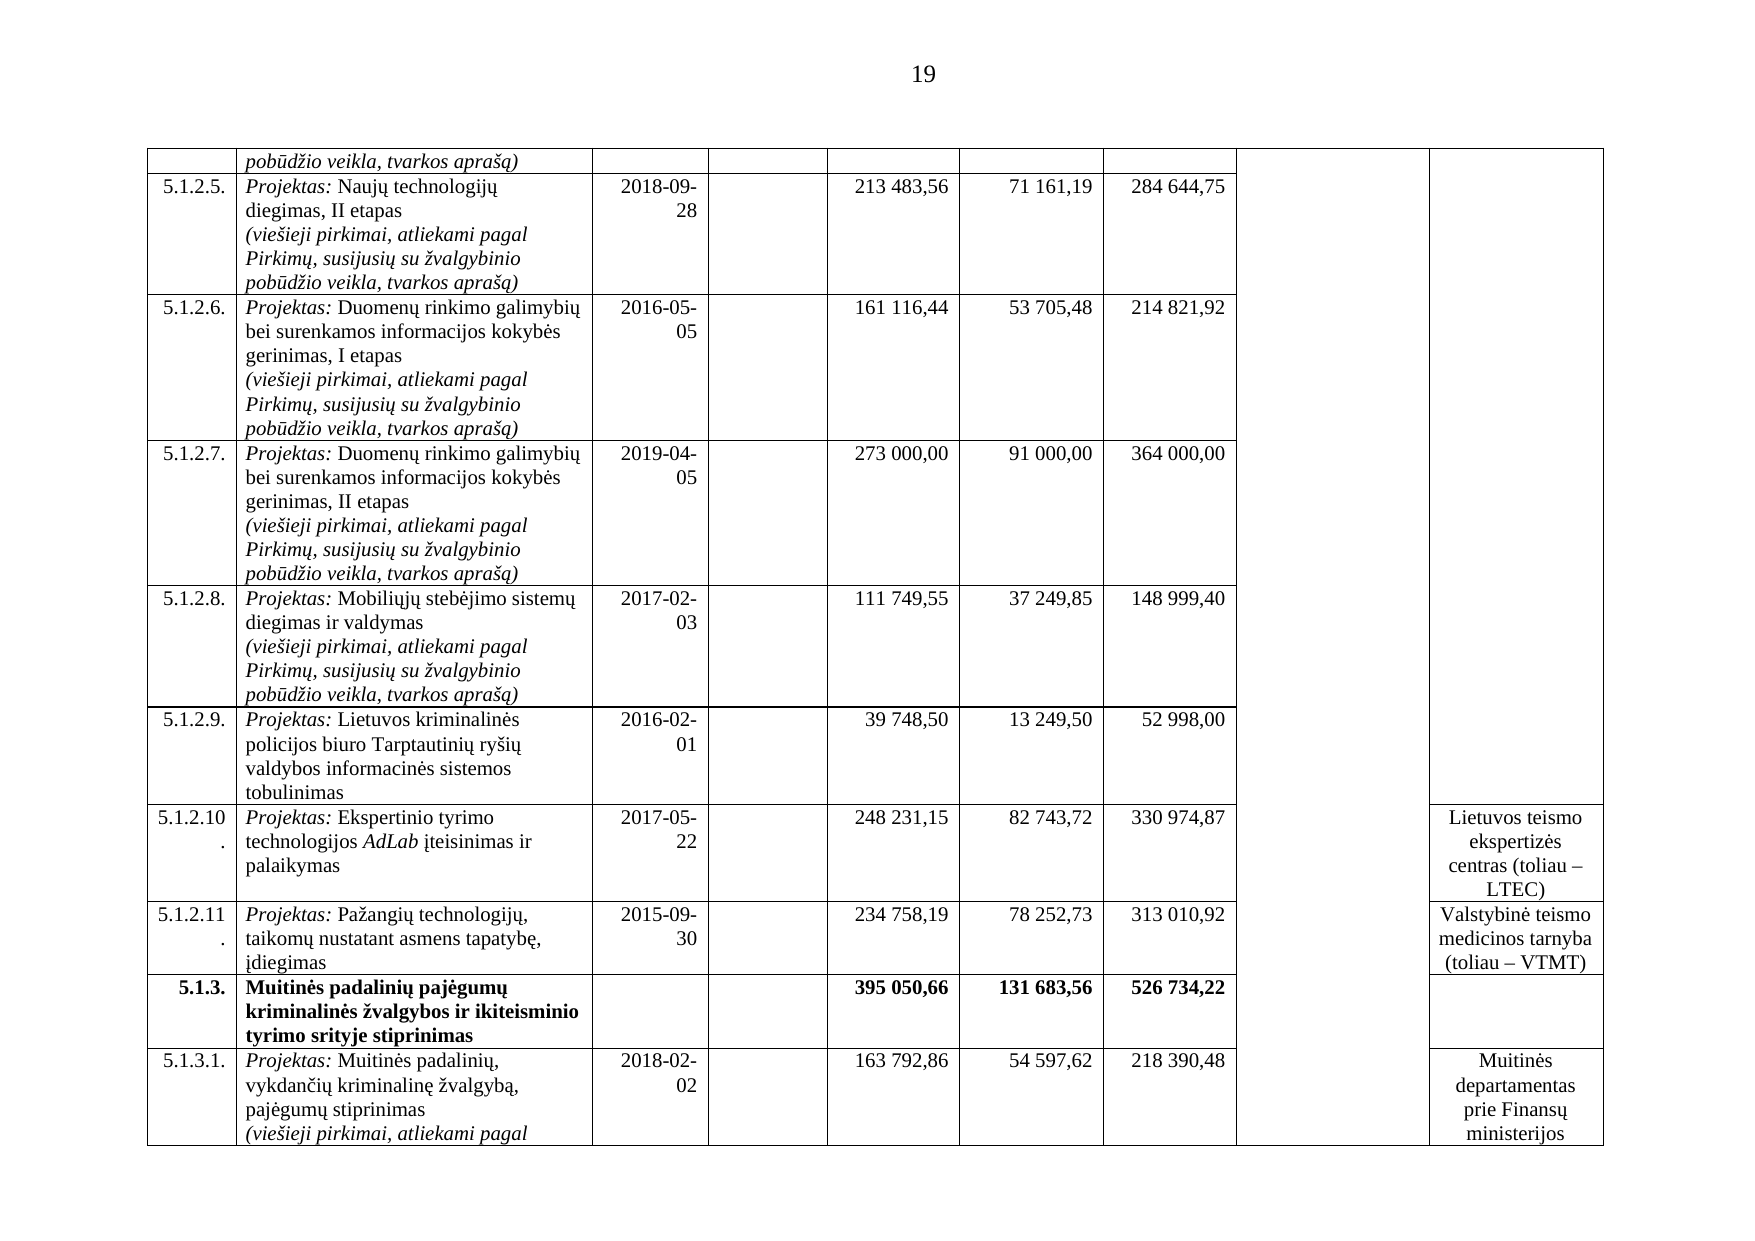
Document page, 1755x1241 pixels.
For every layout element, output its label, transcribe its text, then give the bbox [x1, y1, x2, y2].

table_cell 218 390,48 [1104, 1049, 1236, 1145]
table_cell [709, 708, 827, 804]
table_cell 2017-02-03 [593, 586, 708, 706]
table_cell [960, 149, 1103, 173]
table_cell [1430, 975, 1603, 1047]
table_cell Projektas: Mobiliųjų stebėjimo sistemų diegimas ir valdymas (viešieji pirkimai, atliekami pagal Pirkimų, susijusių su žvalgybinio pobūdžio veikla, tvarkos aprašą) [237, 586, 592, 706]
table_cell pobūdžio veikla, tvarkos aprašą) [237, 149, 592, 173]
table_cell 5.1.2.5. [148, 174, 236, 294]
table_cell [1237, 149, 1429, 1145]
table_cell [148, 149, 236, 173]
table_cell 330 974,87 [1104, 805, 1236, 901]
table_cell 5.1.2.7. [148, 441, 236, 585]
table_cell 5.1.2.6. [148, 295, 236, 439]
table_cell [828, 149, 959, 173]
table_cell 214 821,92 [1104, 295, 1236, 439]
table_cell 364 000,00 [1104, 441, 1236, 585]
table_cell [1104, 149, 1236, 173]
table_cell 526 734,22 [1104, 975, 1236, 1047]
table_cell [709, 149, 827, 173]
table_cell 52 998,00 [1104, 708, 1236, 804]
table_cell 5.1.3.1. [148, 1049, 236, 1145]
table_cell 2018-02-02 [593, 1049, 708, 1145]
table_cell Lietuvos teismo ekspertizės centras (toliau – LTEC) [1430, 805, 1603, 901]
table_cell Projektas: Duomenų rinkimo galimybių bei surenkamos informacijos kokybės gerinimas, I etapas (viešieji pirkimai, atliekami pagal Pirkimų, susijusių su žvalgybinio pobūdžio veikla, tvarkos aprašą) [237, 295, 592, 439]
table_cell 2019-04-05 [593, 441, 708, 585]
table_cell 91 000,00 [960, 441, 1103, 585]
table_cell [709, 586, 827, 706]
table_cell 213 483,56 [828, 174, 959, 294]
table_cell 161 116,44 [828, 295, 959, 439]
table_cell 131 683,56 [960, 975, 1103, 1047]
table_cell 234 758,19 [828, 902, 959, 974]
table_cell 78 252,73 [960, 902, 1103, 974]
table_cell [709, 295, 827, 439]
table_cell [593, 975, 708, 1047]
table_cell 2017-05-22 [593, 805, 708, 901]
table_cell Projektas: Duomenų rinkimo galimybių bei surenkamos informacijos kokybės gerinimas, II etapas (viešieji pirkimai, atliekami pagal Pirkimų, susijusių su žvalgybinio pobūdžio veikla, tvarkos aprašą) [237, 441, 592, 585]
table_cell 5.1.2.9. [148, 708, 236, 804]
table_cell 54 597,62 [960, 1049, 1103, 1145]
table_cell 2016-05-05 [593, 295, 708, 439]
table_cell 53 705,48 [960, 295, 1103, 439]
table_cell [709, 975, 827, 1047]
table_cell Valstybinė teismo medicinos tarnyba (toliau – VTMT) [1430, 902, 1603, 974]
table_cell 248 231,15 [828, 805, 959, 901]
table_cell 82 743,72 [960, 805, 1103, 901]
table_cell Muitinės departamentas prie Finansų ministerijos [1430, 1049, 1603, 1145]
table_cell 395 050,66 [828, 975, 959, 1047]
table_cell [709, 441, 827, 585]
table_cell [1430, 149, 1603, 804]
table_cell 5.1.2.8. [148, 586, 236, 706]
table_cell [709, 902, 827, 974]
table_cell 273 000,00 [828, 441, 959, 585]
table_cell Projektas: Naujų technologijų diegimas, II etapas (viešieji pirkimai, atliekami pagal Pirkimų, susijusių su žvalgybinio pobūdžio veikla, tvarkos aprašą) [237, 174, 592, 294]
table_cell 111 749,55 [828, 586, 959, 706]
table_cell Projektas: Ekspertinio tyrimo technologijos AdLab įteisinimas ir palaikymas [237, 805, 592, 901]
table_cell Projektas: Lietuvos kriminalinės policijos biuro Tarptautinių ryšių valdybos informacinės sistemos tobulinimas [237, 708, 592, 804]
table_cell Projektas: Muitinės padalinių, vykdančių kriminalinę žvalgybą, pajėgumų stiprinimas (viešieji pirkimai, atliekami pagal [237, 1049, 592, 1145]
table_cell [593, 149, 708, 173]
table_cell 148 999,40 [1104, 586, 1236, 706]
table_cell 37 249,85 [960, 586, 1103, 706]
table_cell Projektas: Pažangių technologijų, taikomų nustatant asmens tapatybę, įdiegimas [237, 902, 592, 974]
table_cell 71 161,19 [960, 174, 1103, 294]
table_cell 2018-09-28 [593, 174, 708, 294]
table_cell [709, 174, 827, 294]
table_cell 13 249,50 [960, 708, 1103, 804]
table_cell 39 748,50 [828, 708, 959, 804]
table_cell 5.1.2.10. [148, 805, 236, 901]
table_cell 2015-09-30 [593, 902, 708, 974]
table_cell 313 010,92 [1104, 902, 1236, 974]
table_cell 2016-02-01 [593, 708, 708, 804]
table_cell 5.1.2.11. [148, 902, 236, 974]
table_cell [709, 805, 827, 901]
table_cell 163 792,86 [828, 1049, 959, 1145]
table_cell 284 644,75 [1104, 174, 1236, 294]
table_cell 5.1.3. [148, 975, 236, 1047]
table_cell [709, 1049, 827, 1145]
table_cell Muitinės padalinių pajėgumų kriminalinės žvalgybos ir ikiteisminio tyrimo srityje stiprinimas [237, 975, 592, 1047]
